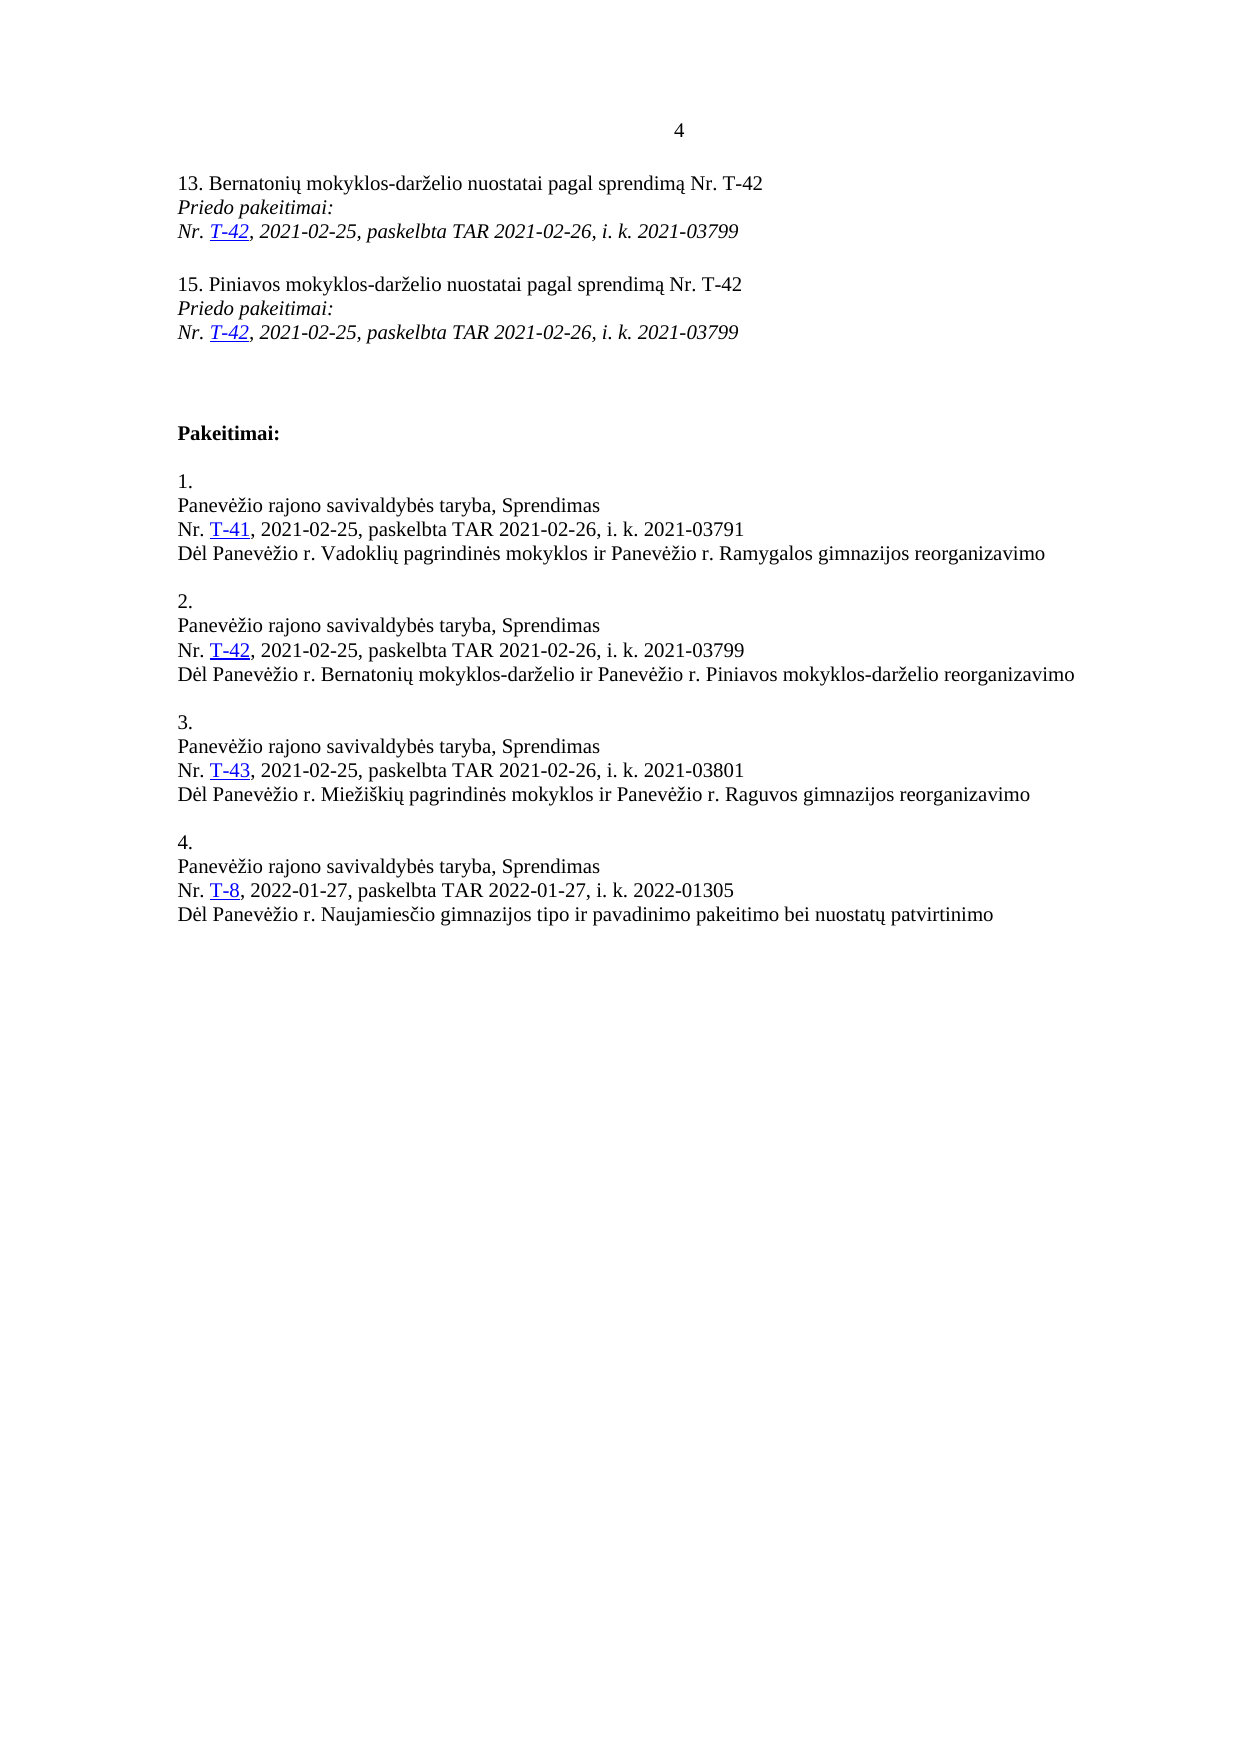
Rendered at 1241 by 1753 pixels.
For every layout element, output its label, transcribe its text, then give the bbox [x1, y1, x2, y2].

text Nr. T-8, 2022-01-27, paskelbta TAR 2022-01-27, i. k. 2022-01305 [177, 878, 1181, 902]
text Nr. T-42, 2021-02-25, paskelbta TAR 2021-02-26, i. k. 2021-03799 [177, 219, 1181, 243]
text Panevėžio rajono savivaldybės taryba, Sprendimas [177, 854, 1181, 878]
text 15. Piniavos mokyklos-darželio nuostatai pagal sprendimą Nr. T-42 [177, 272, 1181, 296]
text 4. [177, 830, 1181, 854]
text Pakeitimai: [177, 421, 1181, 445]
text 3. [177, 710, 1181, 734]
text Nr. T-42, 2021-02-25, paskelbta TAR 2021-02-26, i. k. 2021-03799 [177, 320, 1181, 344]
text Panevėžio rajono savivaldybės taryba, Sprendimas [177, 613, 1181, 637]
text Dėl Panevėžio r. Bernatonių mokyklos-darželio ir Panevėžio r. Piniavos mokyklos-darželio reorganizavimo [177, 662, 1181, 686]
text Priedo pakeitimai: [177, 296, 1181, 320]
text Dėl Panevėžio r. Naujamiesčio gimnazijos tipo ir pavadinimo pakeitimo bei nuostatų patvirtinimo [177, 902, 1181, 926]
text Dėl Panevėžio r. Vadoklių pagrindinės mokyklos ir Panevėžio r. Ramygalos gimnazijos reorganizavimo [177, 541, 1181, 565]
text 1. [177, 469, 1181, 493]
text Panevėžio rajono savivaldybės taryba, Sprendimas [177, 493, 1181, 517]
text Nr. T-43, 2021-02-25, paskelbta TAR 2021-02-26, i. k. 2021-03801 [177, 758, 1181, 782]
text Nr. T-42, 2021-02-25, paskelbta TAR 2021-02-26, i. k. 2021-03799 [177, 637, 1181, 662]
text Dėl Panevėžio r. Miežiškių pagrindinės mokyklos ir Panevėžio r. Raguvos gimnazijos reorganizavimo [177, 782, 1181, 806]
text Nr. T-41, 2021-02-25, paskelbta TAR 2021-02-26, i. k. 2021-03791 [177, 517, 1181, 541]
text 13. Bernatonių mokyklos-darželio nuostatai pagal sprendimą Nr. T-42 [177, 171, 1181, 195]
text Panevėžio rajono savivaldybės taryba, Sprendimas [177, 734, 1181, 758]
text Priedo pakeitimai: [177, 195, 1181, 219]
text 2. [177, 589, 1181, 613]
